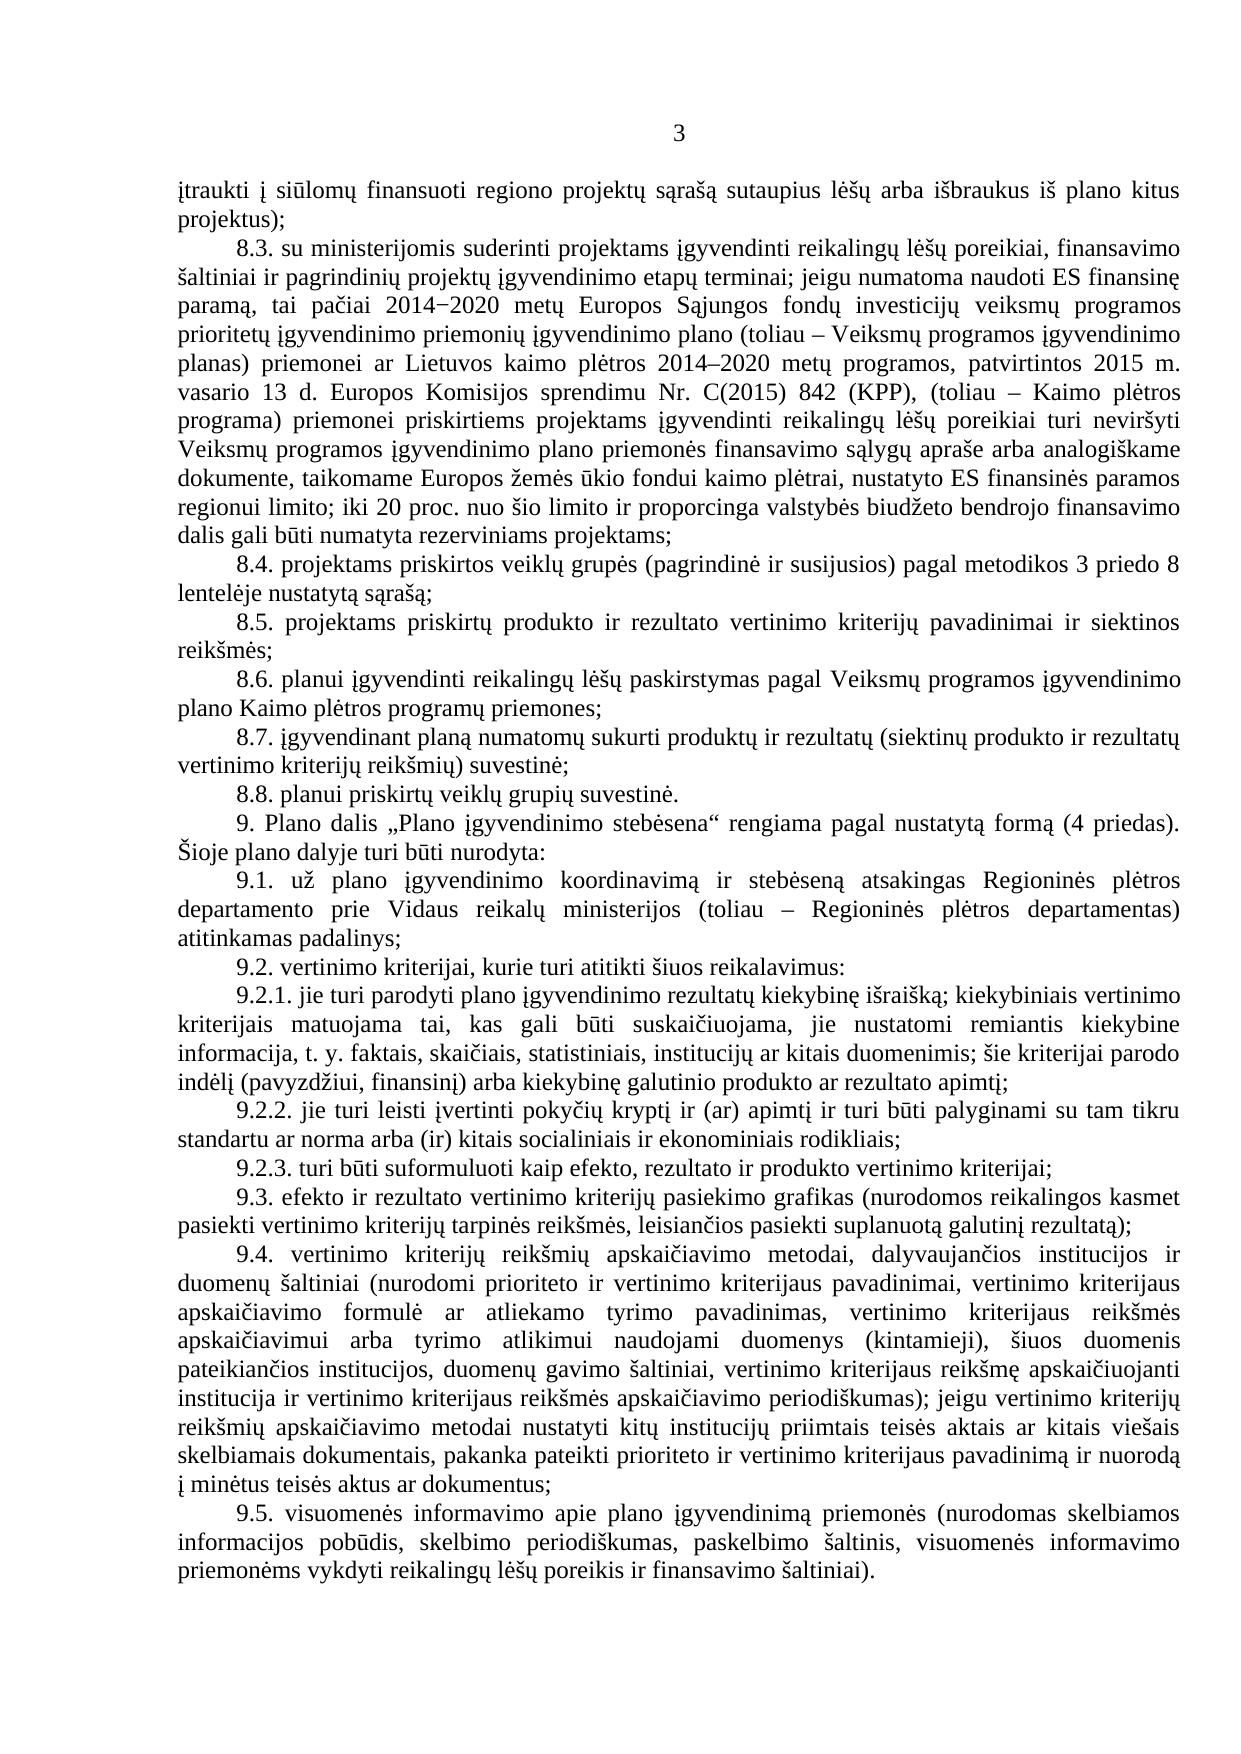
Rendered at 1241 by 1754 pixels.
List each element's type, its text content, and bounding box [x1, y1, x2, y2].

text 8.7. įgyvendinant planą numatomų sukurti produktų ir rezultatų (siektinų produkto ir rezultatų vertinimo kriterijų reikšmių) suvestinė; [177, 722, 1181, 779]
text 8.3. su ministerijomis suderinti projektams įgyvendinti reikalingų lėšų poreikiai, finansavimo šaltiniai ir pagrindinių projektų įgyvendinimo etapų terminai; jeigu numatoma naudoti ES finansinę paramą, tai pačiai 2014−2020 metų Europos Sąjungos fondų investicijų veiksmų programos prioritetų įgyvendinimo priemonių įgyvendinimo plano (toliau – Veiksmų programos įgyvendinimo planas) priemonei ar Lietuvos kaimo plėtros 2014–2020 metų programos, patvirtintos 2015 m. vasario 13 d. Europos Komisijos sprendimu Nr. C(2015) 842 (KPP), (toliau – Kaimo plėtros programa) priemonei priskirtiems projektams įgyvendinti reikalingų lėšų poreikiai turi neviršyti Veiksmų programos įgyvendinimo plano priemonės finansavimo sąlygų apraše arba analogiškame dokumente, taikomame Europos žemės ūkio fondui kaimo plėtrai, nustatyto ES finansinės paramos regionui limito; iki 20 proc. nuo šio limito ir proporcinga valstybės biudžeto bendrojo finansavimo dalis gali būti numatyta rezerviniams projektams; [177, 233, 1181, 549]
text 9. Plano dalis „Plano įgyvendinimo stebėsena“ rengiama pagal nustatytą formą (4 priedas). Šioje plano dalyje turi būti nurodyta: [177, 808, 1181, 866]
text 9.3. efekto ir rezultato vertinimo kriterijų pasiekimo grafikas (nurodomos reikalingos kasmet pasiekti vertinimo kriterijų tarpinės reikšmės, leisiančios pasiekti suplanuotą galutinį rezultatą); [177, 1182, 1181, 1239]
text 9.2.1. jie turi parodyti plano įgyvendinimo rezultatų kiekybinę išraišką; kiekybiniais vertinimo kriterijais matuojama tai, kas gali būti suskaičiuojama, jie nustatomi remiantis kiekybine informacija, t. y. faktais, skaičiais, statistiniais, institucijų ar kitais duomenimis; šie kriterijai parodo indėlį (pavyzdžiui, finansinį) arba kiekybinę galutinio produkto ar rezultato apimtį; [177, 981, 1181, 1096]
text 9.2.3. turi būti suformuluoti kaip efekto, rezultato ir produkto vertinimo kriterijai; [177, 1153, 1181, 1182]
text 8.5. projektams priskirtų produkto ir rezultato vertinimo kriterijų pavadinimai ir siektinos reikšmės; [177, 607, 1181, 664]
text 8.4. projektams priskirtos veiklų grupės (pagrindinė ir susijusios) pagal metodikos 3 priedo 8 lentelėje nustatytą sąrašą; [177, 549, 1181, 607]
text 8.6. planui įgyvendinti reikalingų lėšų paskirstymas pagal Veiksmų programos įgyvendinimo plano Kaimo plėtros programų priemones; [177, 664, 1181, 722]
text 9.5. visuomenės informavimo apie plano įgyvendinimą priemonės (nurodomas skelbiamos informacijos pobūdis, skelbimo periodiškumas, paskelbimo šaltinis, visuomenės informavimo priemonėms vykdyti reikalingų lėšų poreikis ir finansavimo šaltiniai). [177, 1498, 1181, 1584]
text 9.2.2. jie turi leisti įvertinti pokyčių kryptį ir (ar) apimtį ir turi būti palyginami su tam tikru standartu ar norma arba (ir) kitais socialiniais ir ekonominiais rodikliais; [177, 1096, 1181, 1153]
text 9.1. už plano įgyvendinimo koordinavimą ir stebėseną atsakingas Regioninės plėtros departamento prie Vidaus reikalų ministerijos (toliau – Regioninės plėtros departamentas) atitinkamas padalinys; [177, 866, 1181, 952]
text 8.8. planui priskirtų veiklų grupių suvestinė. [177, 779, 1181, 808]
text įtraukti į siūlomų finansuoti regiono projektų sąrašą sutaupius lėšų arba išbraukus iš plano kitus projektus); [177, 176, 1181, 233]
text 9.2. vertinimo kriterijai, kurie turi atitikti šiuos reikalavimus: [177, 952, 1181, 981]
text 9.4. vertinimo kriterijų reikšmių apskaičiavimo metodai, dalyvaujančios institucijos ir duomenų šaltiniai (nurodomi prioriteto ir vertinimo kriterijaus pavadinimai, vertinimo kriterijaus apskaičiavimo formulė ar atliekamo tyrimo pavadinimas, vertinimo kriterijaus reikšmės apskaičiavimui arba tyrimo atlikimui naudojami duomenys (kintamieji), šiuos duomenis pateikiančios institucijos, duomenų gavimo šaltiniai, vertinimo kriterijaus reikšmę apskaičiuojanti institucija ir vertinimo kriterijaus reikšmės apskaičiavimo periodiškumas); jeigu vertinimo kriterijų reikšmių apskaičiavimo metodai nustatyti kitų institucijų priimtais teisės aktais ar kitais viešais skelbiamais dokumentais, pakanka pateikti prioriteto ir vertinimo kriterijaus pavadinimą ir nuorodą į minėtus teisės aktus ar dokumentus; [177, 1239, 1181, 1498]
